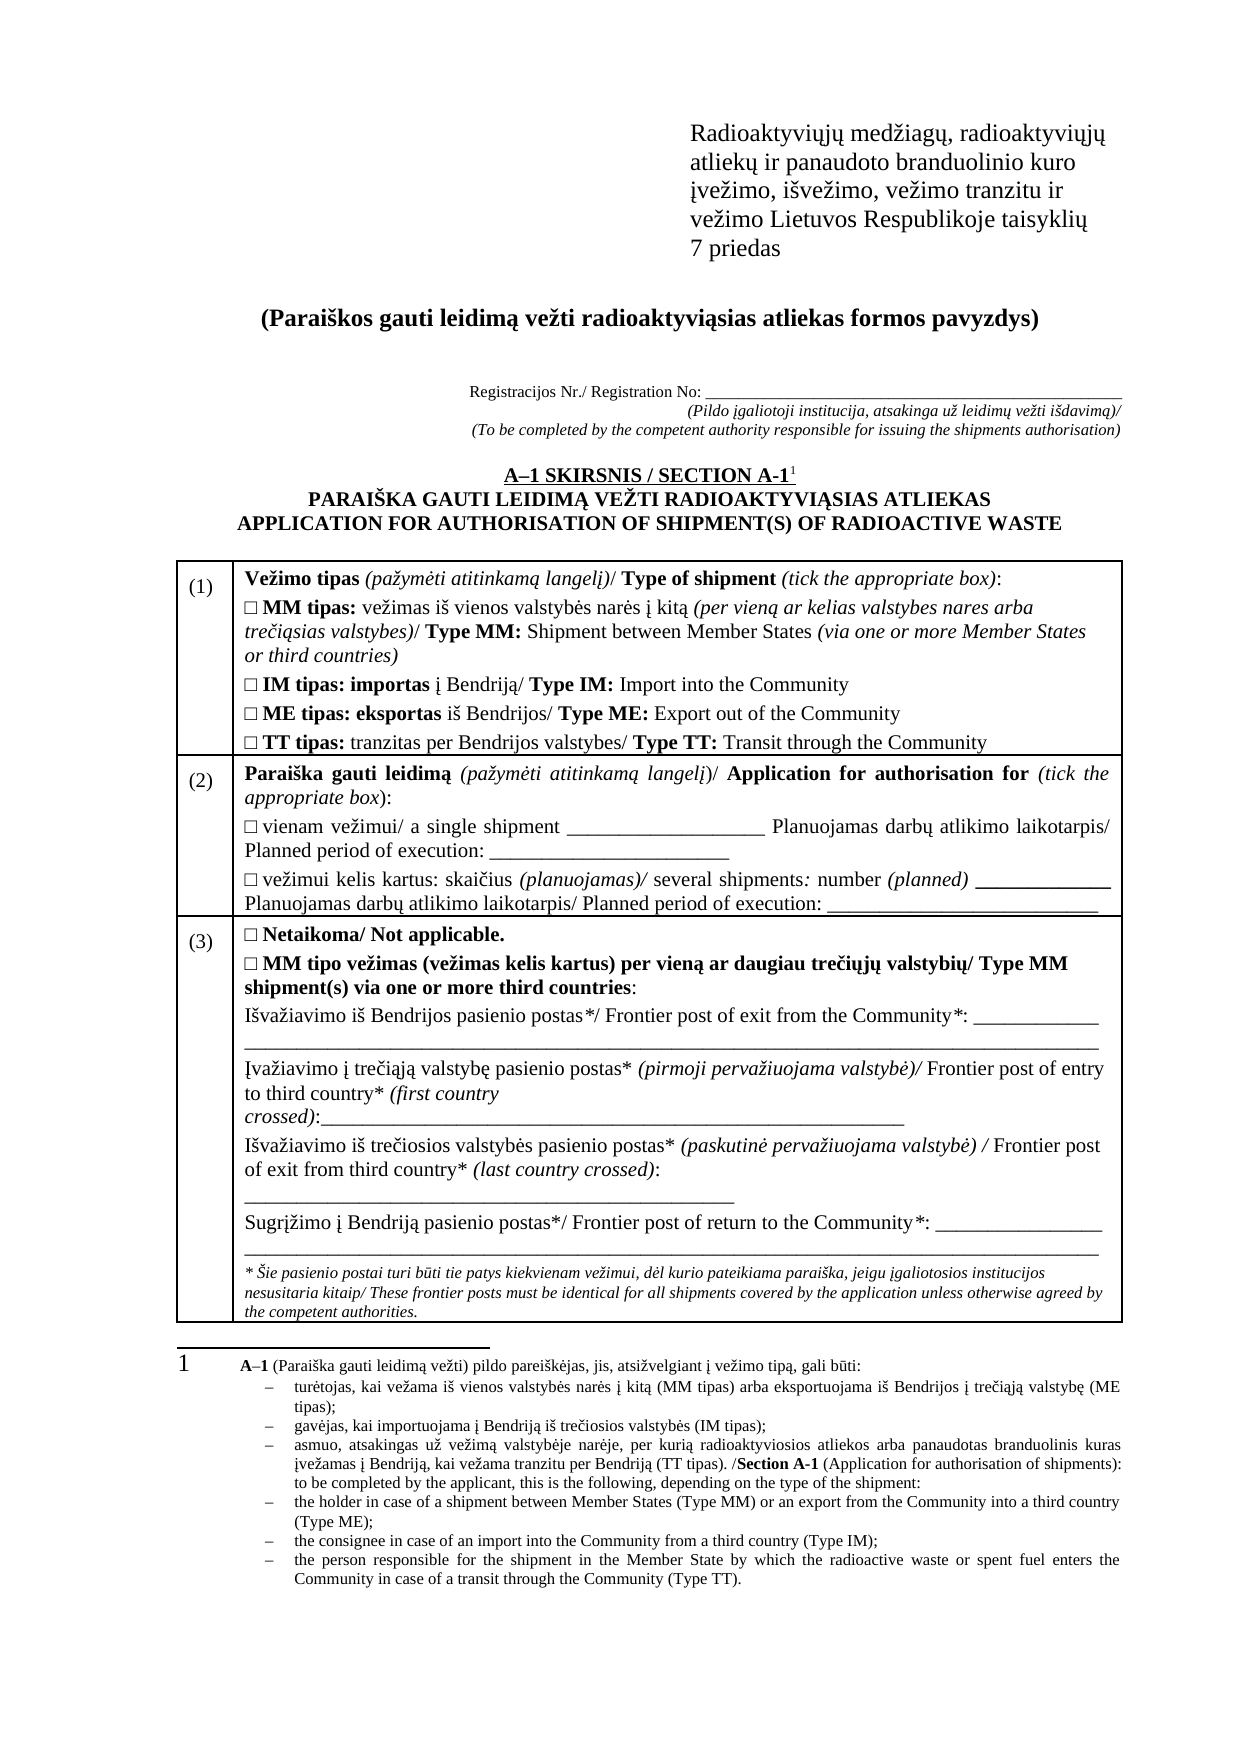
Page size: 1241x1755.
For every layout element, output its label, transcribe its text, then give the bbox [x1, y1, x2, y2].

text – asmuo, atsakingas už vežimą valstybėje narėje, per kurią radioaktyviosios atliekos arba panaudotas branduolinis kuras įvežamas į Bendriją, kai vežama tranzitu per Bendriją (TT tipas). /Section A-1 (Application for authorisation of shipments): to be completed by the applicant, this is the following, depending on the type of the shipment: [265, 1435, 1122, 1492]
text (To be completed by the competent authority responsible for issuing the shipments authorisation) [177, 420, 1122, 439]
text – the holder in case of a shipment between Member States (Type MM) or an export from the Community into a third country (Type ME); [265, 1492, 1122, 1531]
text Radioaktyviųjų medžiagų, radioaktyviųjų atliekų ir panaudoto branduolinio kuro įvežimo, išvežimo, vežimo tranzitu ir vežimo Lietuvos Respublikoje taisyklių [690, 118, 1122, 233]
text A–1 skirsnis / SECTION A-1 [177, 463, 1122, 487]
text Registracijos Nr./ Registration No: __________________________________________________ [177, 382, 1122, 401]
text (Pildo įgaliotoji institucija, atsakinga už leidimų vežti išdavimą)/ [177, 401, 1122, 420]
text PARAIŠKA GAUTI leidimĄ vežti radioaktyviĄSIas atliekas [177, 487, 1122, 511]
table_header (1) [178, 562, 232, 754]
text – the consignee in case of an import into the Community from a third country (Type IM); [265, 1531, 1122, 1550]
text – the person responsible for the shipment in the Member State by which the radioactive waste or spent fuel enters the Community in case of a transit through the Community (Type TT). [265, 1550, 1122, 1588]
text APPLICATION for AUTHORISATION of SHIPMENT(S) of RADIOACTIVE WASTE [177, 511, 1122, 535]
text – gavėjas, kai importuojama į Bendriją iš trečiosios valstybės (IM tipas); [265, 1416, 1122, 1435]
table_cell (2) [178, 756, 232, 915]
text A–1 (Paraiška gauti leidimą vežti) pildo pareiškėjas, jis, atsižvelgiant į vežimo tipą, gali būti: [177, 1348, 1122, 1377]
text 7 priedas [690, 233, 1122, 262]
table_cell Paraiška gauti leidimą (pažymėti atitinkamą langelį)/ Application for authorisation for (tick the appropriate box): □ vienam vežimui/ a single shipment ___________________ Planuojamas darbų atlikimo laikotarpis/ Planned period of execution: _______________________ □ vežimui kelis kartus: skaičius (planuojamas)/ several shipments: number (planned) _____________ Planuojamas darbų atlikimo laikotarpis/ Planned period of execution: __________________________ [234, 756, 1121, 915]
text – turėtojas, kai vežama iš vienos valstybės narės į kitą (MM tipas) arba eksportuojama iš Bendrijos į trečiąją valstybę (ME tipas); [265, 1377, 1122, 1416]
table_cell (3) [178, 917, 232, 1321]
text (Paraiškos gauti leidimą vežti radioaktyviąsias atliekas formos pavyzdys) [177, 303, 1122, 331]
table_header Vežimo tipas (pažymėti atitinkamą langelį)/ Type of shipment (tick the appropriate box): □ MM tipas: vežimas iš vienos valstybės narės į kitą (per vieną ar kelias valstybes nares arba trečiąsias valstybes)/ Type MM: Shipment between Member States (via one or more Member States or third countries) □ IM tipas: importas į Bendriją/ Type IM: Import into the Community □ ME tipas: eksportas iš Bendrijos/ Type ME: Export out of the Community □ TT tipas: tranzitas per Bendrijos valstybes/ Type TT: Transit through the Community [234, 562, 1121, 754]
table_cell □ Netaikoma/ Not applicable. □ MM tipo vežimas (vežimas kelis kartus) per vieną ar daugiau trečiųjų valstybių/ Type MM shipment(s) via one or more third countries: Išvažiavimo iš Bendrijos pasienio postas*/ Frontier post of exit from the Community*: ____________ __________________________________________________________________________________ Įvažiavimo į trečiąją valstybę pasienio postas* (pirmoji pervažiuojama valstybė)/ Frontier post of entry to third country* (first country crossed):________________________________________________________ Išvažiavimo iš trečiosios valstybės pasienio postas* (paskutinė pervažiuojama valstybė) / Frontier post of exit from third country* (last country crossed): _______________________________________________ Sugrįžimo į Bendriją pasienio postas*/ Frontier post of return to the Community*: ________________ __________________________________________________________________________________ * Šie pasienio postai turi būti tie patys kiekvienam vežimui, dėl kurio pateikiama paraiška, jeigu įgaliotosios institucijos nesusitaria kitaip/ These frontier posts must be identical for all shipments covered by the application unless otherwise agreed by the competent authorities. [234, 917, 1121, 1321]
